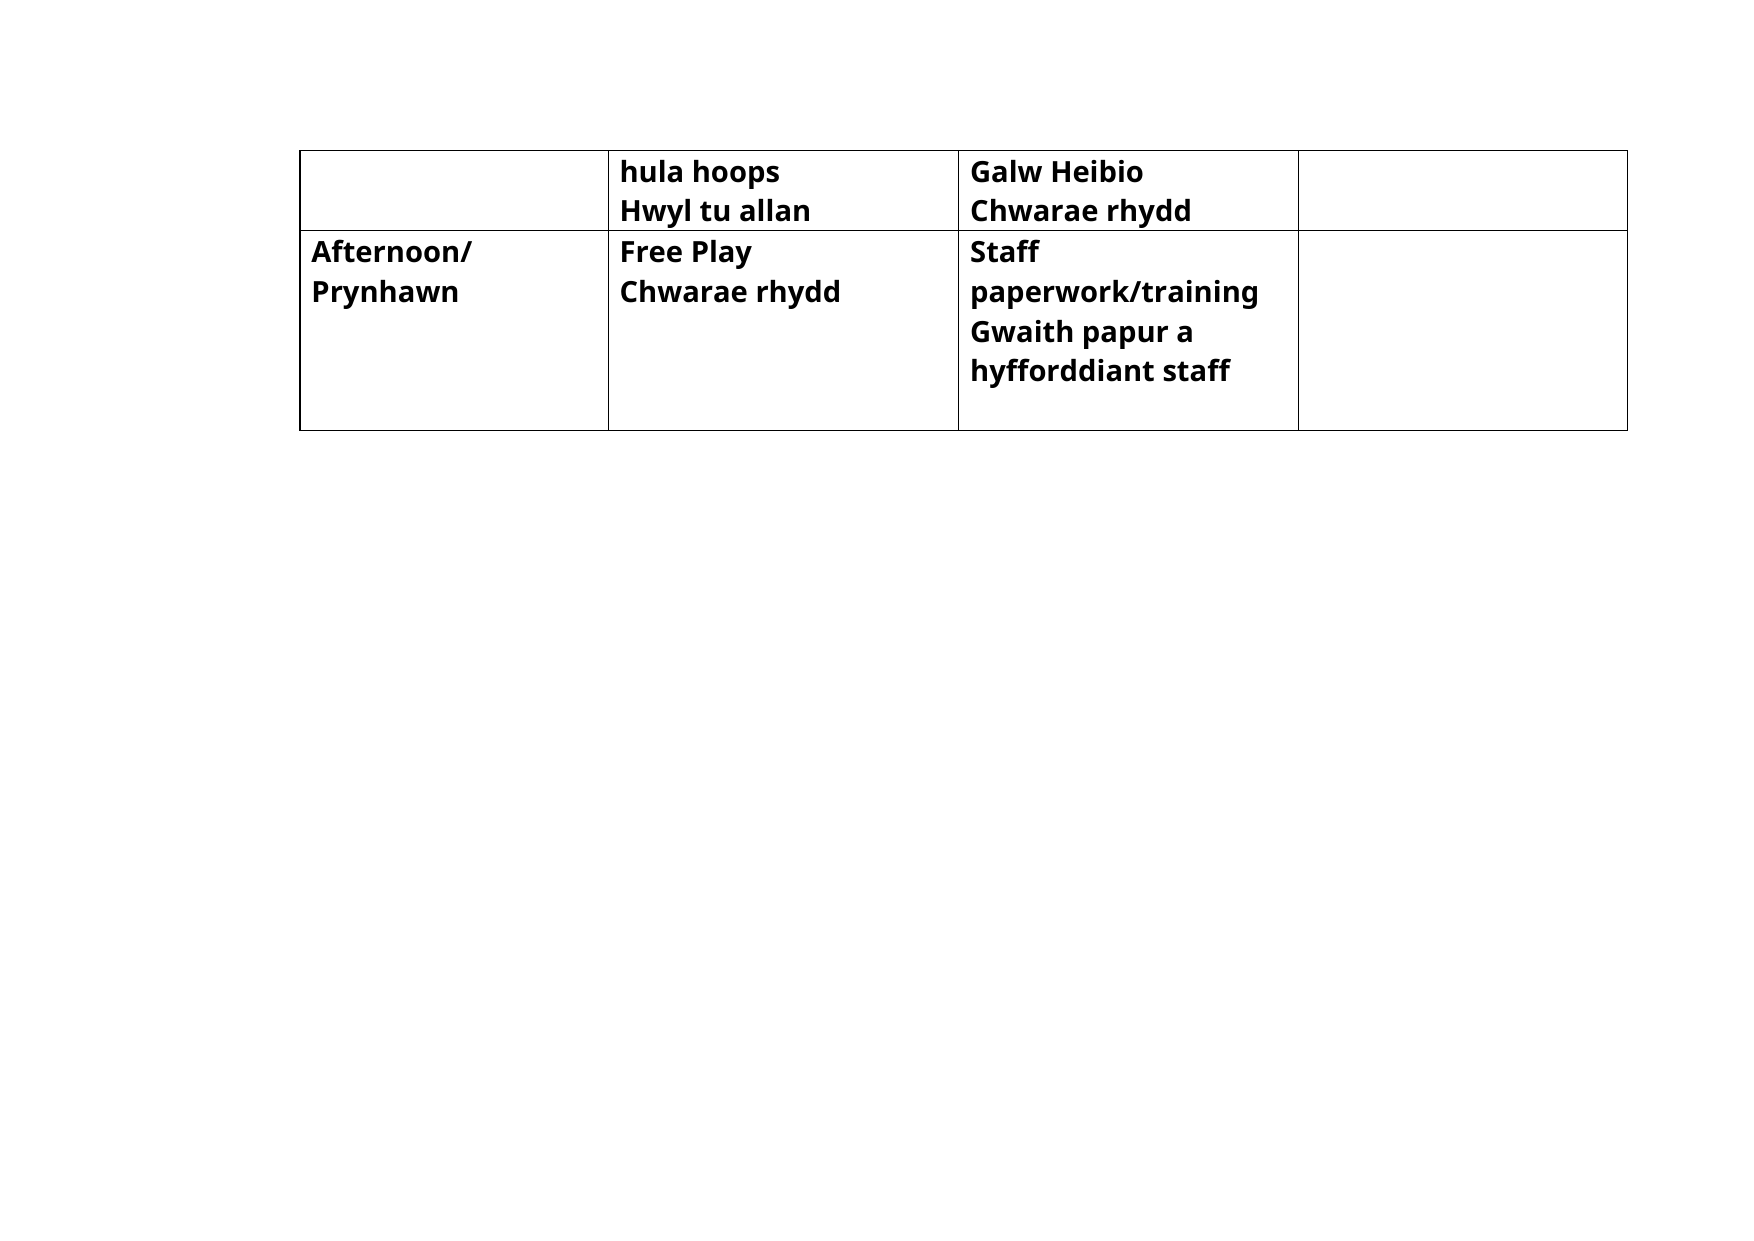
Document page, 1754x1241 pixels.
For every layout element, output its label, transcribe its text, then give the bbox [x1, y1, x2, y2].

table_cell Afternoon/Prynhawn [301, 231, 608, 430]
table_cell hula hoops Hwyl tu allan [609, 151, 958, 230]
table_cell [1299, 231, 1627, 430]
table_cell Galw Heibio Chwarae rhydd [959, 151, 1298, 230]
table_cell Free Play Chwarae rhydd [609, 231, 958, 430]
table_cell Staff paperwork/training Gwaith papur a hyfforddiant staff [959, 231, 1298, 430]
table_cell [1299, 151, 1627, 230]
table_cell [301, 151, 608, 230]
